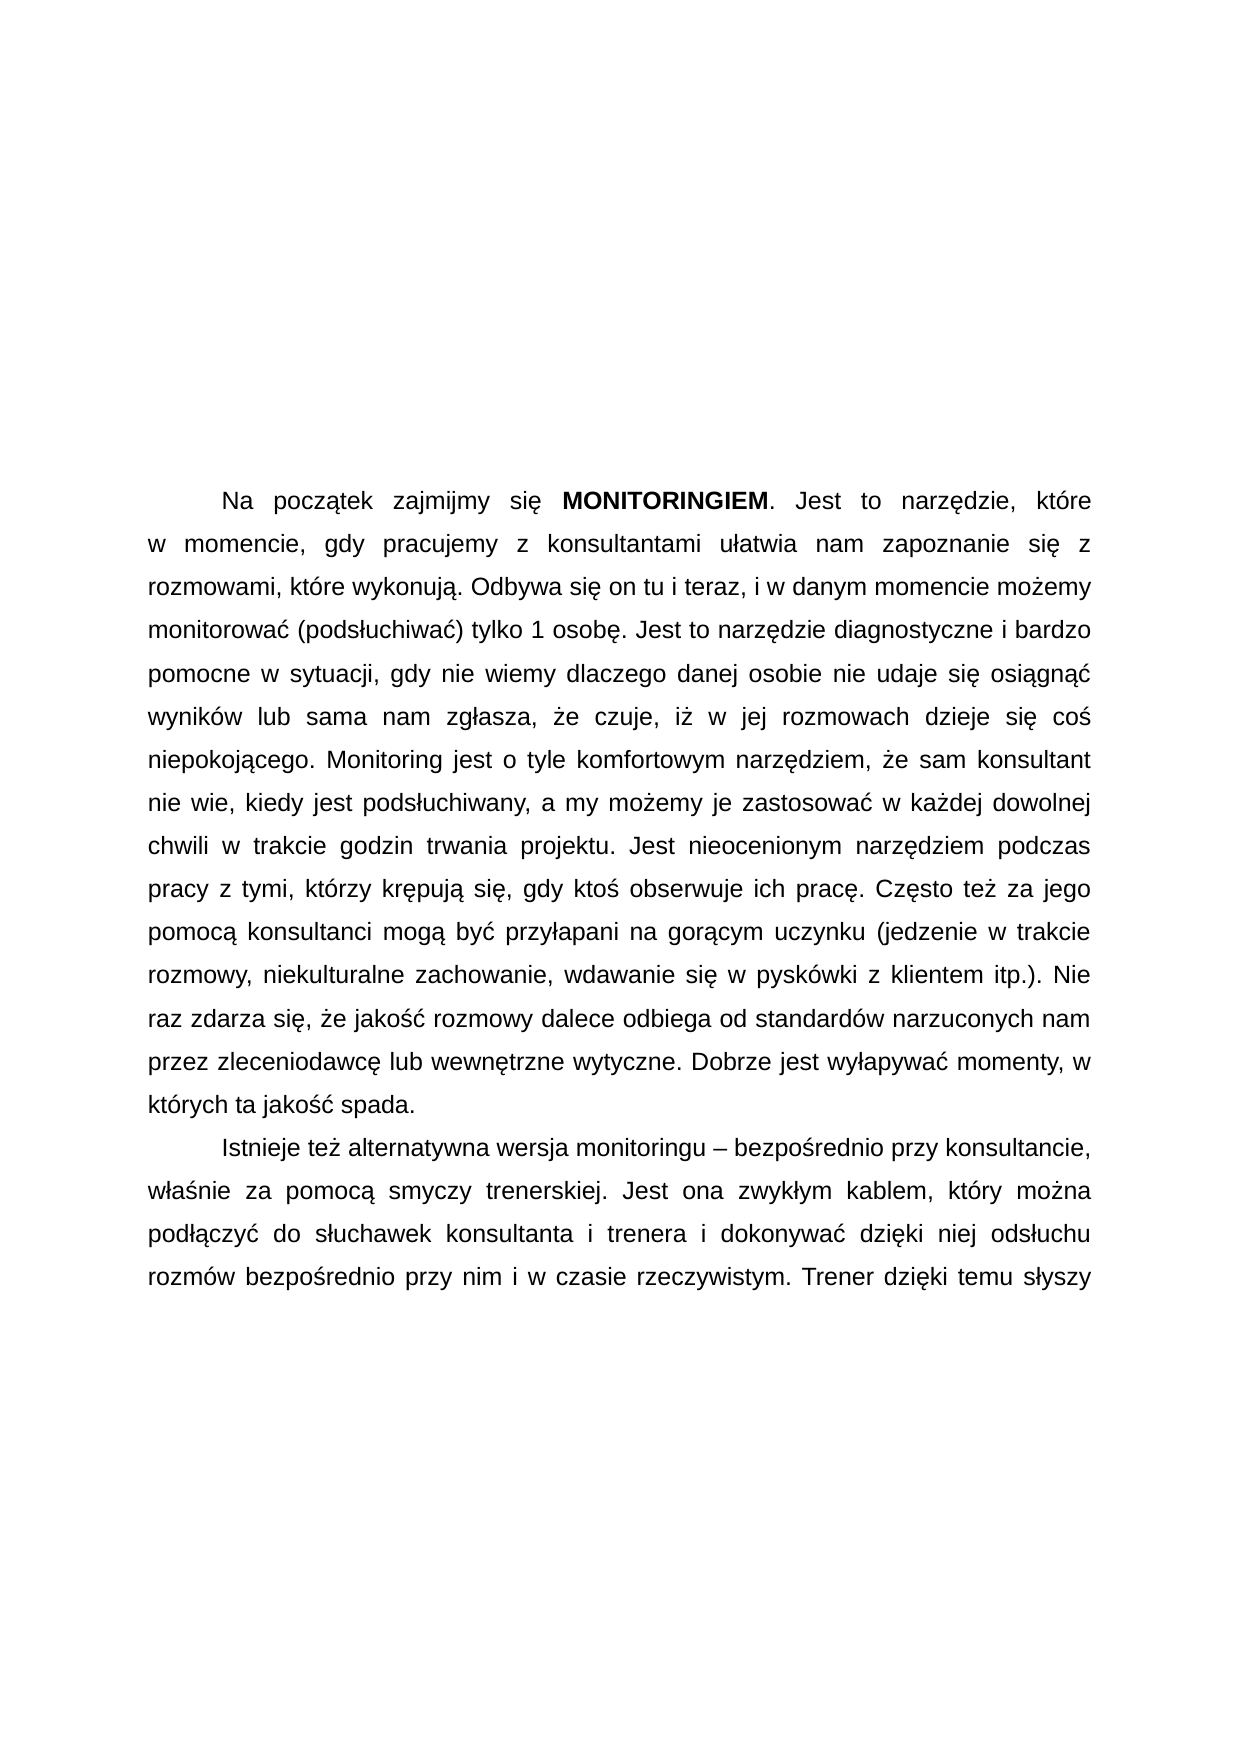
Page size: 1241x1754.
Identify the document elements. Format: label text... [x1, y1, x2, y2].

text Na początek zajmijmy się MONITORINGIEM. Jest to narzędzie, które w momencie, gdy pracujemy z konsultantami ułatwia nam zapoznanie się z rozmowami, które wykonują. Odbywa się on tu i teraz, i w danym momencie możemy monitorować (podsłuchiwać) tylko 1 osobę. Jest to narzędzie diagnostyczne i bardzo pomocne w sytuacji, gdy nie wiemy dlaczego danej osobie nie udaje się osiągnąć wyników lub sama nam zgłasza, że czuje, iż w jej rozmowach dzieje się coś niepokojącego. Monitoring jest o tyle komfortowym narzędziem, że sam konsultant nie wie, kiedy jest podsłuchiwany, a my możemy je zastosować w każdej dowolnej chwili w trakcie godzin trwania projektu. Jest nieocenionym narzędziem podczas pracy z tymi, którzy krępują się, gdy ktoś obserwuje ich pracę. Często też za jego pomocą konsultanci mogą być przyłapani na gorącym uczynku (jedzenie w trakcie rozmowy, niekulturalne zachowanie, wdawanie się w pyskówki z klientem itp.). Nie raz zdarza się, że jakość rozmowy dalece odbiega od standardów narzuconych nam przez zleceniodawcę lub wewnętrzne wytyczne. Dobrze jest wyłapywać momenty, w których ta jakość spada. [148, 486, 1092, 1119]
text Istnieje też alternatywna wersja monitoringu – bezpośrednio przy konsultancie, właśnie za pomocą smyczy trenerskiej. Jest ona zwykłym kablem, który można podłączyć do słuchawek konsultanta i trenera i dokonywać dzięki niej odsłuchu rozmów bezpośrednio przy nim i w czasie rzeczywistym. Trener dzięki temu słyszy [148, 1133, 1092, 1291]
